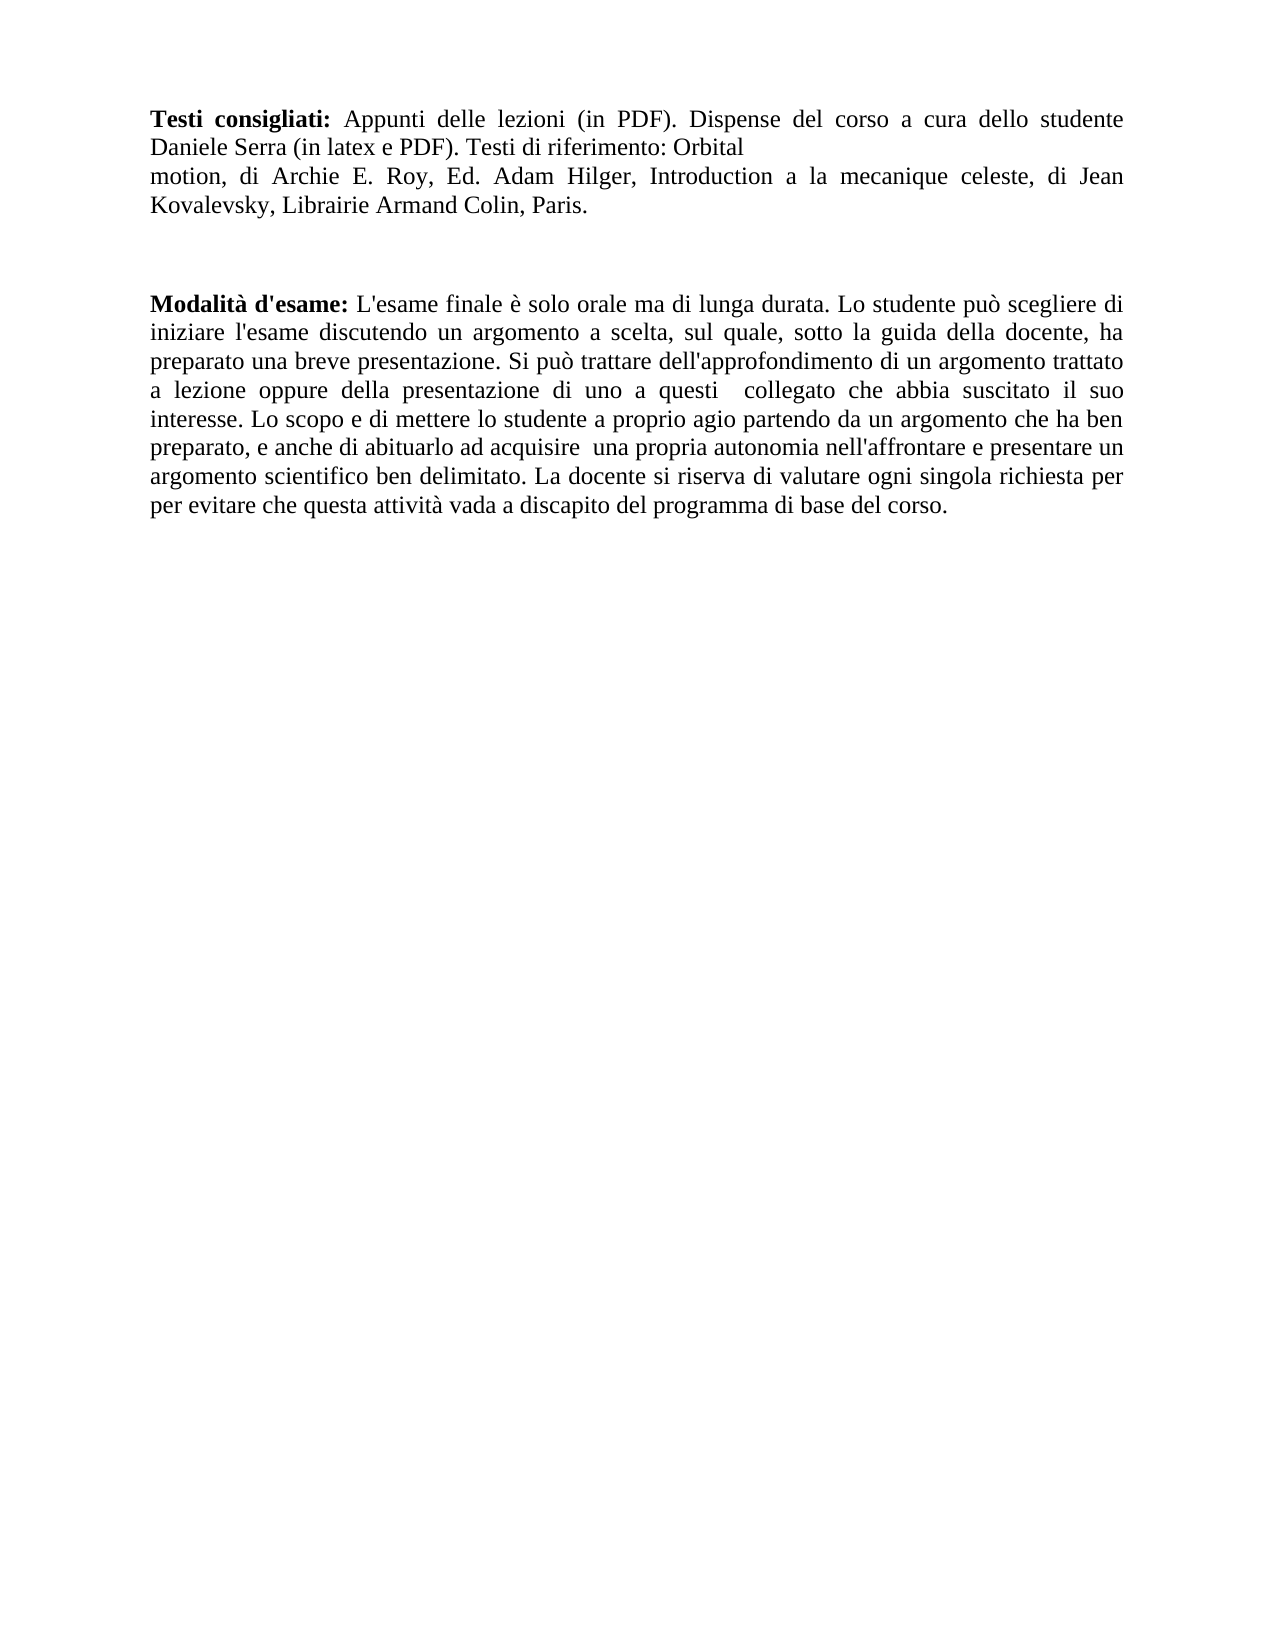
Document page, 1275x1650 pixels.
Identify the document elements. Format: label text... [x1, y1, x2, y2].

text motion, di Archie E. Roy, Ed. Adam Hilger, Introduction a la mecanique celeste, di Jean Kovalevsky, Librairie Armand Colin, Paris. [150, 161, 1125, 219]
text Modalità d'esame: L'esame finale è solo orale ma di lunga durata. Lo studente può scegliere di iniziare l'esame discutendo un argomento a scelta, sul quale, sotto la guida della docente, ha preparato una breve presentazione. Si può trattare dell'approfondimento di un argomento trattato a lezione oppure della presentazione di uno a questi collegato che abbia suscitato il suo interesse. Lo scopo e di mettere lo studente a proprio agio partendo da un argomento che ha ben preparato, e anche di abituarlo ad acquisire una propria autonomia nell'affrontare e presentare un argomento scientifico ben delimitato. La docente si riserva di valutare ogni singola richiesta per per evitare che questa attività vada a discapito del programma di base del corso. [150, 289, 1125, 519]
text Testi consigliati: Appunti delle lezioni (in PDF). Dispense del corso a cura dello studente Daniele Serra (in latex e PDF). Testi di riferimento: Orbital [150, 104, 1125, 161]
